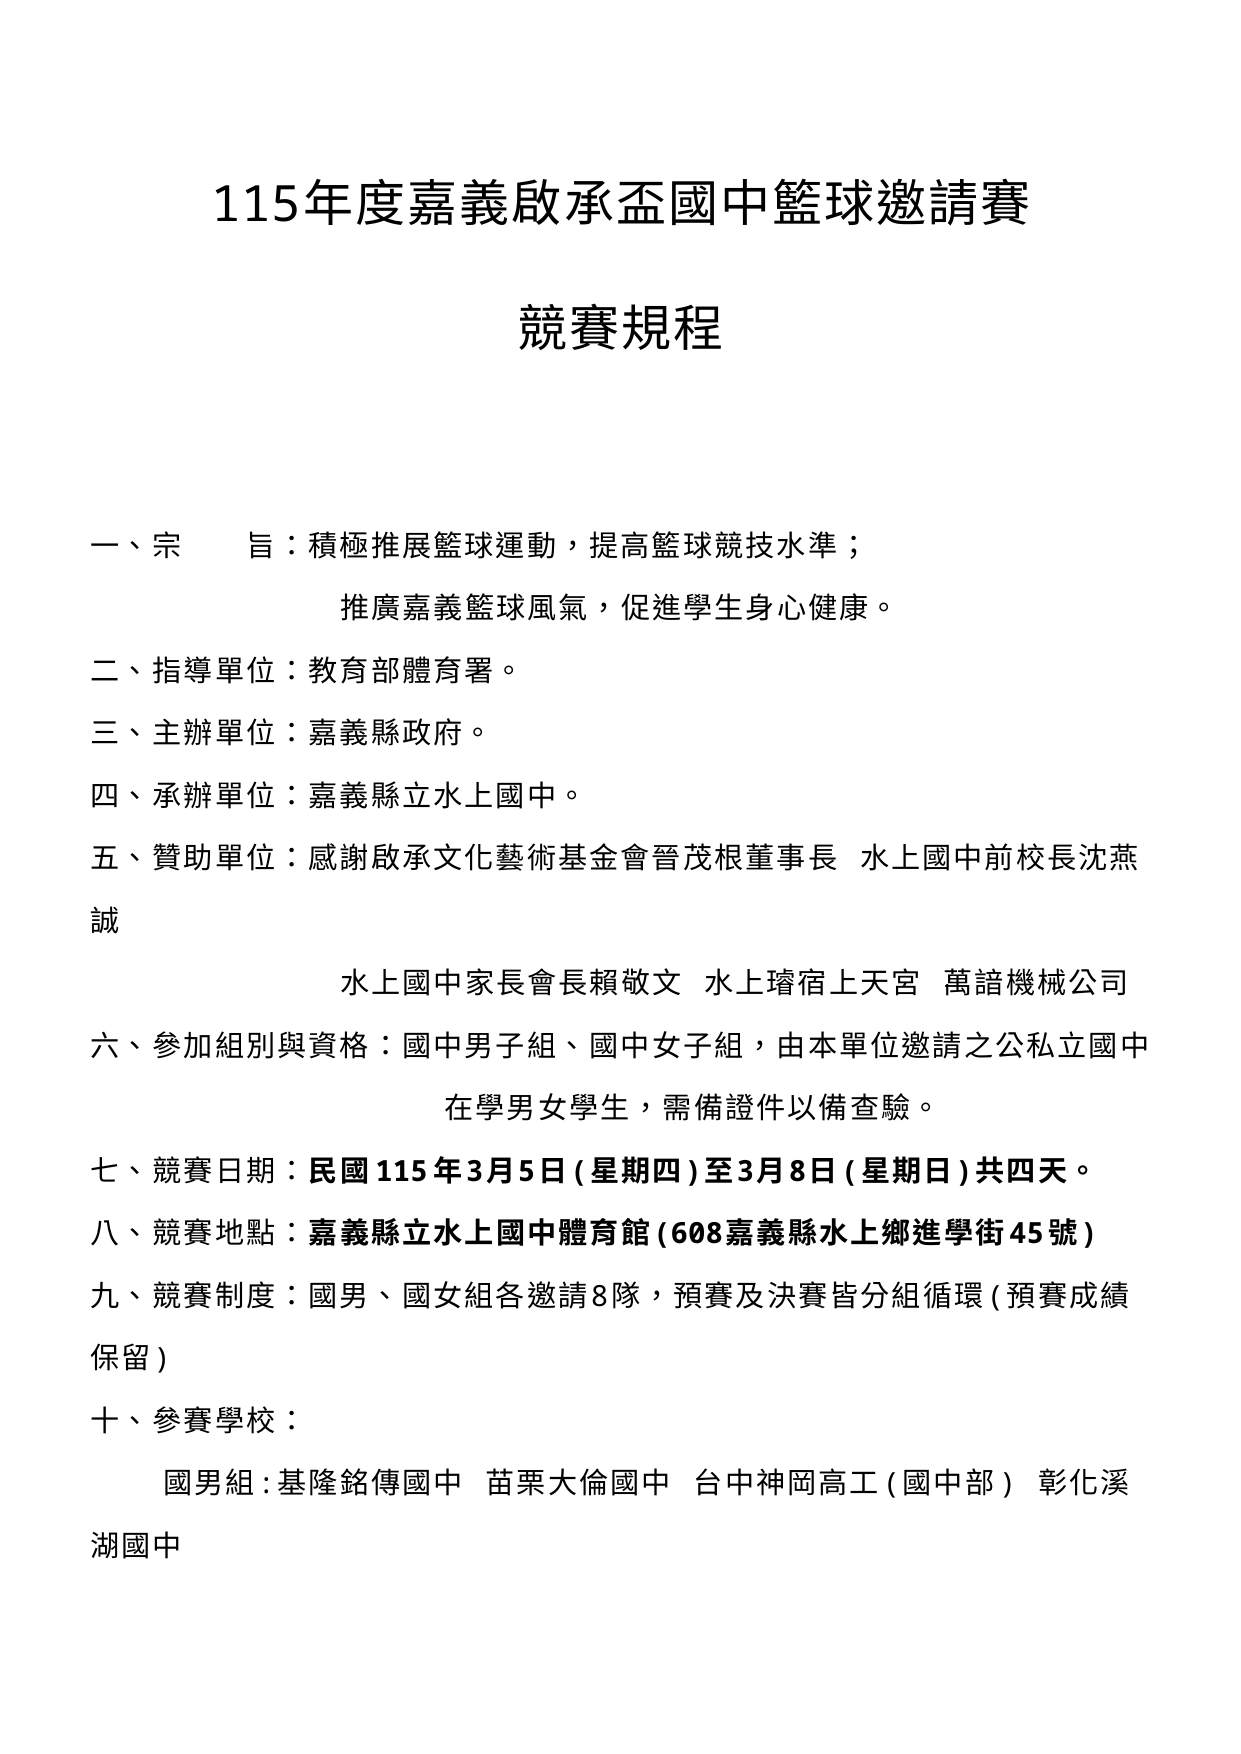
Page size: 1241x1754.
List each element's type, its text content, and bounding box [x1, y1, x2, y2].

text 水上國中家長會長賴敬文 水上璿宿上天宮 萬諳機械公司 [89, 939, 1151, 1002]
text 競賽規程 [89, 252, 1151, 377]
text 推廣嘉義籃球風氣，促進學生身心健康。 [89, 564, 1151, 627]
text 五、贊助單位：感謝啟承文化藝術基金會晉茂根董事長 水上國中前校長沈燕誠 [89, 814, 1151, 939]
text 九、競賽制度：國男、國女組各邀請8隊，預賽及決賽皆分組循環(預賽成績保留) [89, 1252, 1151, 1377]
text 115年度嘉義啟承盃國中籃球邀請賽 [89, 127, 1151, 252]
text 四、承辦單位：嘉義縣立水上國中。 [89, 752, 1151, 814]
text 一、宗 旨：積極推展籃球運動，提高籃球競技水準； [89, 502, 1151, 564]
text 在學男女學生，需備證件以備查驗。 [89, 1064, 1151, 1127]
text 國男組:基隆銘傳國中 苗栗大倫國中 台中神岡高工(國中部) 彰化溪湖國中 [89, 1439, 1151, 1564]
text 十、參賽學校： [89, 1377, 1151, 1439]
text 三、主辦單位：嘉義縣政府。 [89, 689, 1151, 752]
text 二、指導單位：教育部體育署。 [89, 627, 1151, 689]
text 六、參加組別與資格：國中男子組、國中女子組，由本單位邀請之公私立國中 [89, 1002, 1151, 1064]
text 八、競賽地點：嘉義縣立水上國中體育館(608嘉義縣水上鄉進學街45號) [89, 1189, 1151, 1252]
text 七、競賽日期：民國115年3月5日(星期四)至3月8日(星期日)共四天。 [89, 1127, 1151, 1189]
